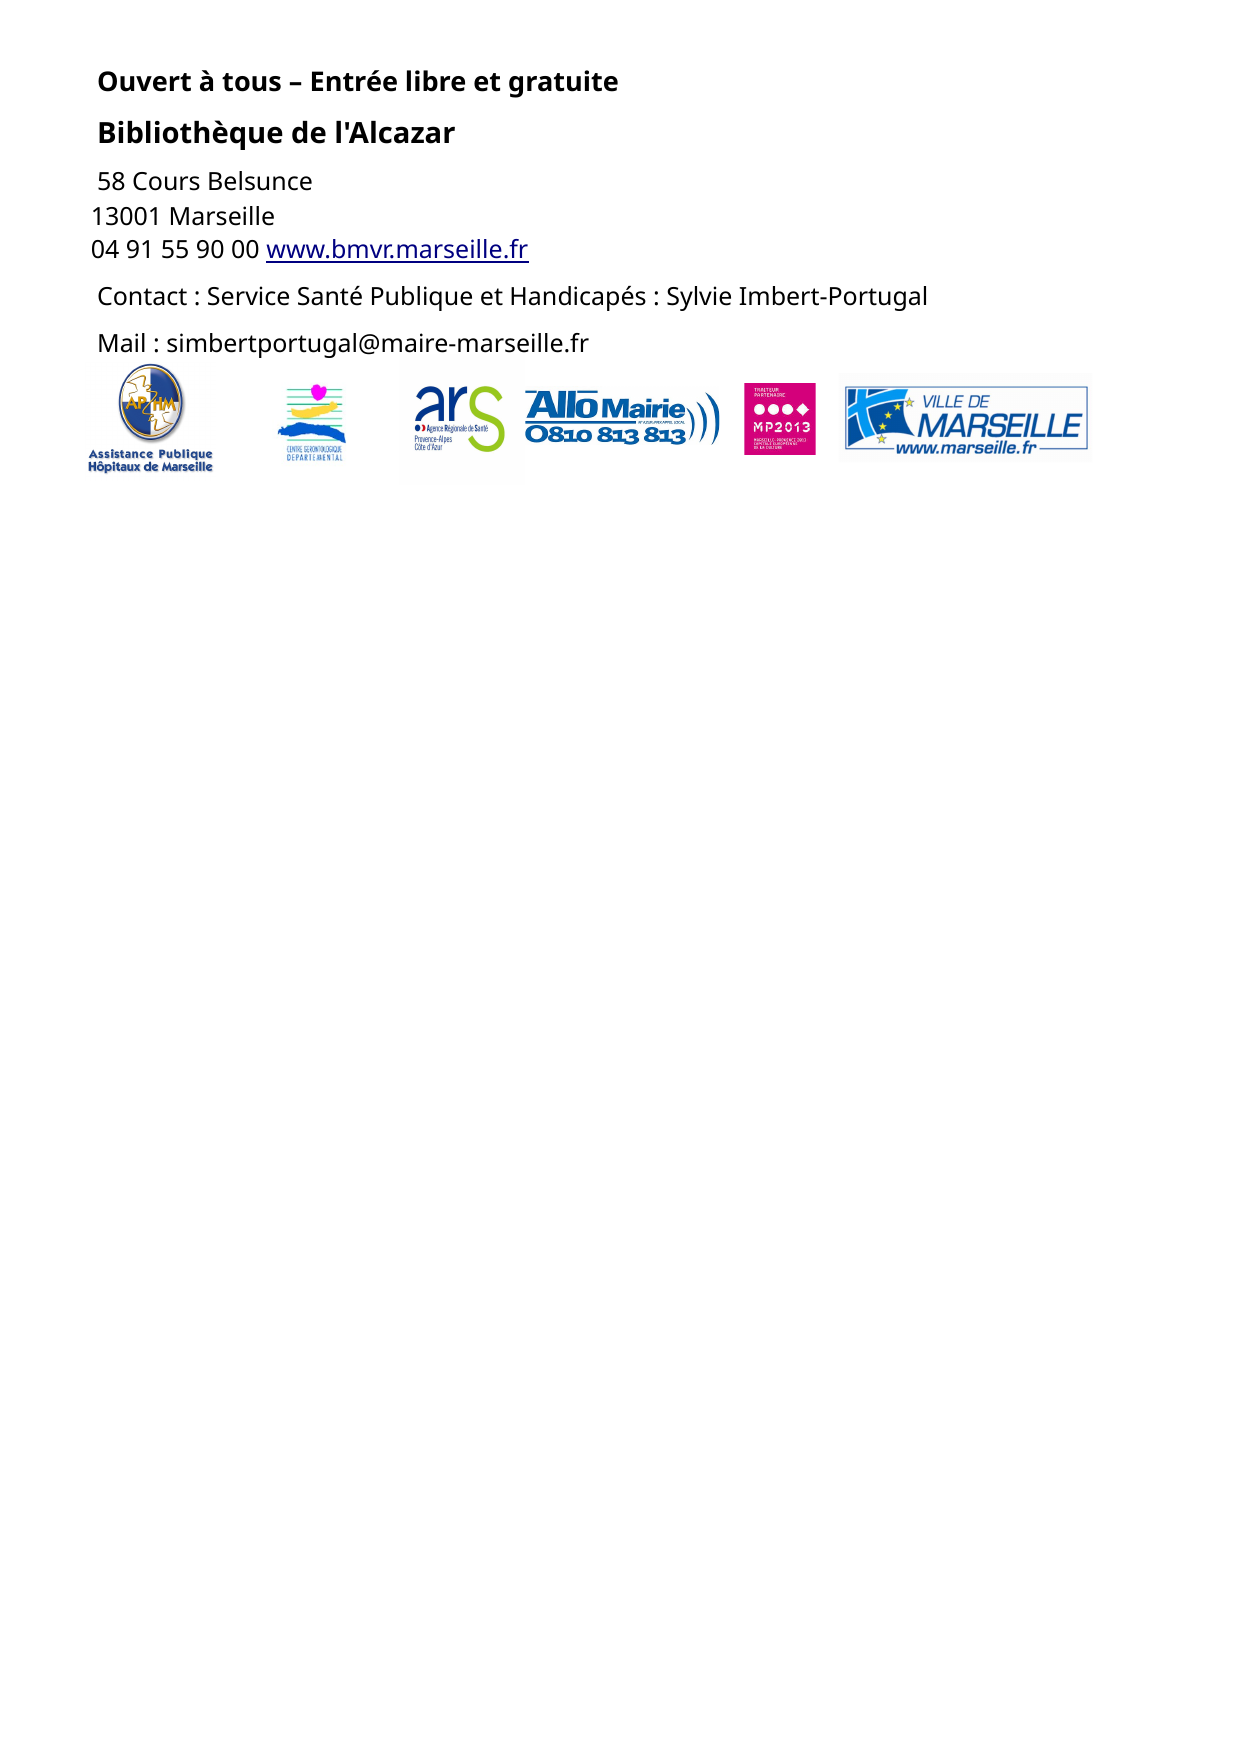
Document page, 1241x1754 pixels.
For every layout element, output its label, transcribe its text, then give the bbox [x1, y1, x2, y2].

text Contact : Service Santé Publique et Handicapés : Sylvie Imbert-Portugal [91, 279, 1167, 313]
text Bibliothèque de l'Alcazar [91, 112, 1167, 152]
text 58 Cours Belsunce 13001 Marseille 04 91 55 90 00 www.bmvr.marseille.fr [91, 164, 1167, 266]
text Ouvert à tous – Entrée libre et gratuite [91, 62, 1167, 99]
text Mail : simbertportugal@maire-marseille.fr [91, 325, 1167, 359]
